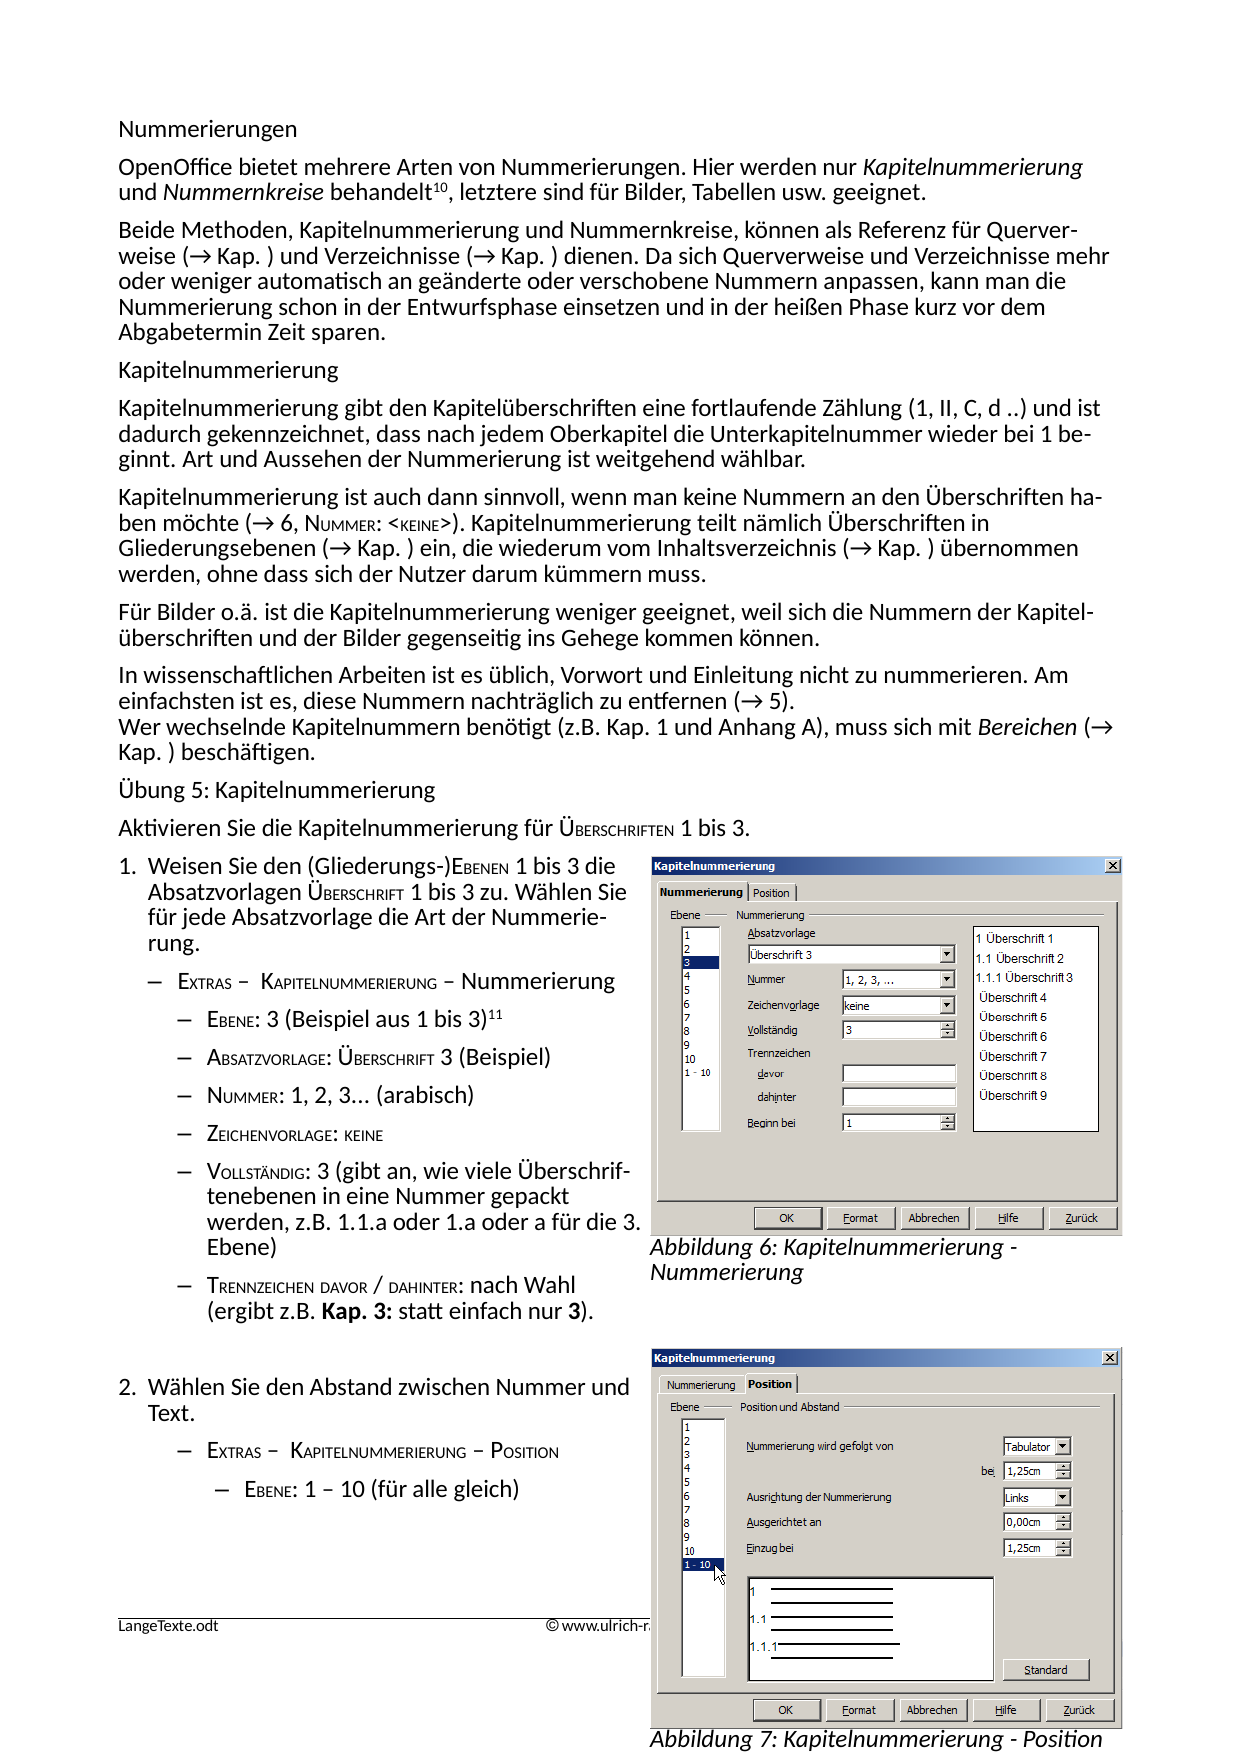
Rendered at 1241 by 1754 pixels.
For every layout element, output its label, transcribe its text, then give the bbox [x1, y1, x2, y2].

list Extras – Kapitelnummerierung – Position [177, 1440, 650, 1466]
text Kapitelnummerierung [118, 360, 1122, 385]
text Für Bilder o.ä. ist die Kapitelnummerierung weniger geeignet, weil sich die Nummern der Kapitel­überschriften und der Bilder gegenseitig ins Gehege kommen können. [118, 601, 1122, 652]
list Extras – Kapitelnummerierung – Nummerierung [148, 970, 650, 996]
list Weisen Sie den (Gliederungs-)Ebenen 1 bis 3 die Absatzvorlagen Überschrift 1 bis 3 zu. Wählen Sie für jede Absatzvorlage die Art der Nummerie­rung. [118, 856, 650, 958]
list Vollständig: 3 (gibt an, wie viele Überschrif­tenebenen in eine Nummer gepackt wer­den, z.B. 1.1.a oder 1.a oder a für die 3. Ebene) [177, 1160, 650, 1262]
list Absatzvorlage: Überschrift 3 (Beispiel) [177, 1046, 650, 1072]
text Aktivieren Sie die Kapitelnummerierung für Überschriften 1 bis 3. [118, 818, 1122, 843]
text OpenOffice bietet mehrere Arten von Nummerierungen. Hier werden nur Kapitelnummerierung und Nummernkreise behandelt, letztere sind für Bilder, Tabellen usw. geeignet. [118, 156, 1122, 207]
list Ebene: 3 (Beispiel aus 1 bis 3) [177, 1008, 650, 1034]
list Zeichenvorlage: keine [177, 1122, 650, 1148]
list Nummer: 1, 2, 3... (arabisch) [177, 1084, 650, 1110]
text In wissenschaftlichen Arbeiten ist es üblich, Vorwort und Einleitung nicht zu nummerieren. Am einfachsten ist es, diese Nummern nachträglich zu entfernen (→ Übung 5). Wer wechselnde Kapitelnummern benötigt (z.B. Kap. 1 und Anhang A), muss sich mit Bereichen (→ Kap. 3) beschäftigen. [118, 665, 1122, 767]
list Wählen Sie den Abstand zwischen Nummer und Text. [118, 1376, 650, 1427]
text Nummerierungen [118, 118, 1122, 144]
list Ebene: 1 – 10 (für alle gleich) [215, 1478, 650, 1503]
list Abbildung 7: Kapitelnummerierung - Position [650, 1729, 1122, 1754]
list Trennzeichen davor / dahinter: nach Wahl (ergibt z.B. Kap. 3: statt einfach nur 3). [177, 1275, 1122, 1326]
text Übung 5: Kapitelnummerierung [118, 779, 1122, 805]
text Kapitelnummerierung ist auch dann sinnvoll, wenn man keine Nummern an den Über­schrif­ten ha­ben möchte (→ Abbildung 6, Nummer: <keine>). Kapitelnummerierung teilt nämlich Überschriften in Gliederungs­ebenen (→ Kap. ) ein, die wiederum vom Inhalts­verzeichnis (→ Kap. ) übernom­men werden, ohne dass sich der Nutzer darum kümmern muss. [118, 487, 1122, 589]
text Beide Methoden, Kapitelnummerierung und Nummernkreise, können als Referenz für Querver­weise (→ Kap. 3) und Verzeichnisse (→ Kap. 3) dienen. Da sich Quer­verweise und Verzeichnisse mehr oder weniger auto­matisch an geänderte oder verschobene Num­mern anpassen, kann man die Nummerierung schon in der Entwurfsphase einsetzen und in der heißen Phase kurz vor dem Abgabe­termin Zeit sparen. [118, 220, 1122, 347]
picture [650, 855, 1123, 1236]
text Kapitelnummerierung gibt den Kapitel­über­schriften eine fortlaufende Zählung (1, II, C, d ..) und ist dadurch gekennzeichnet, dass nach jedem Oberkapitel die Unterkapitelnummer wieder bei 1 be­ginnt. Art und Aussehen der Nummerierung ist weitgehend wählbar. [118, 398, 1122, 474]
picture [650, 1347, 1123, 1729]
list Abbildung 6: Kapitelnummerierung - Nummerierung [650, 1236, 1122, 1287]
